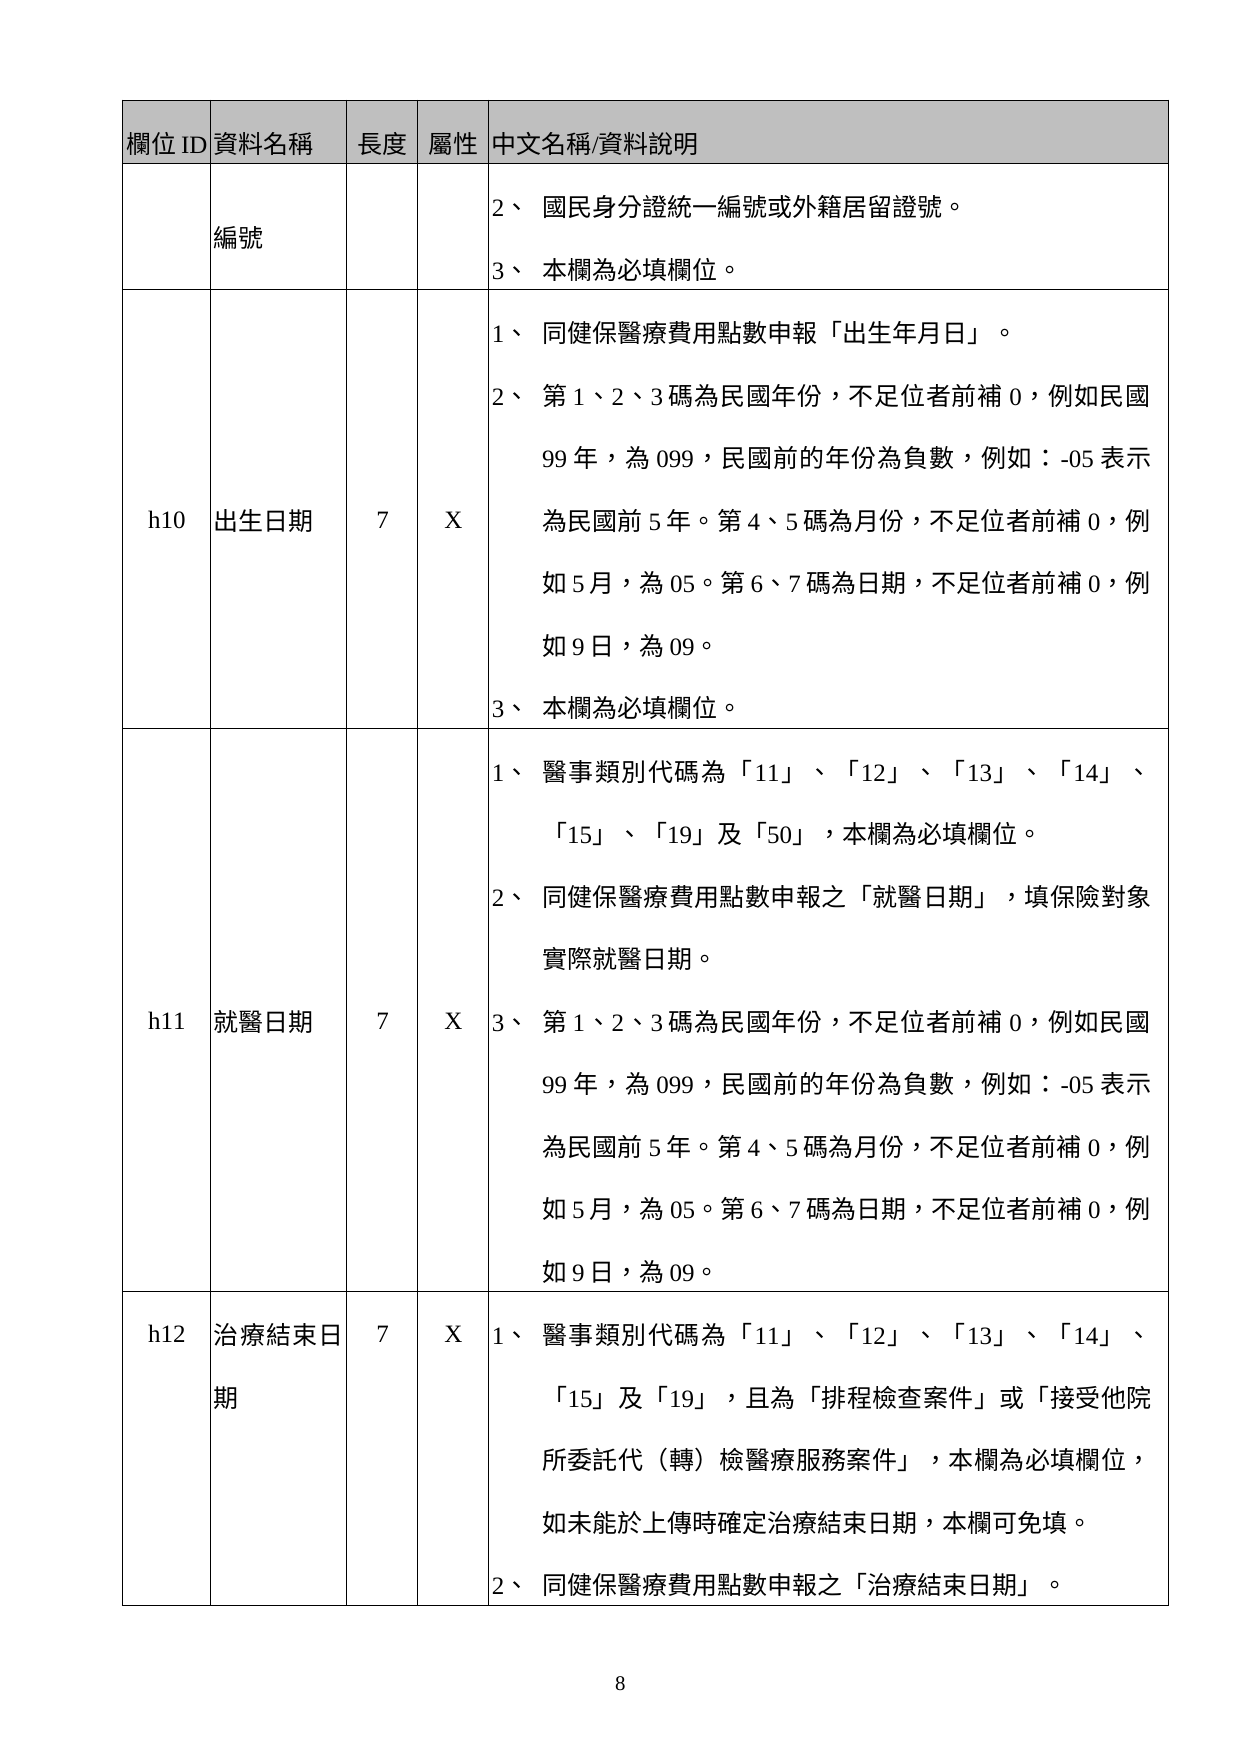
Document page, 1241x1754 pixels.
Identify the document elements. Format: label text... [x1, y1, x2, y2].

table_cell [347, 164, 417, 289]
table_cell 治療結束日期 [211, 1292, 346, 1605]
table_cell [418, 164, 488, 289]
table_cell h11 [123, 729, 210, 1291]
table_cell 7 [347, 729, 417, 1291]
table_cell 醫事類別代碼為「11」、「12」、「13」、「14」、「15」及「19」，且為「排程檢查案件」或「接受他院所委託代（轉）檢醫療服務案件」，本欄為必填欄位，如未能於上傳時確定治療結束日期，本欄可免填。 同健保醫療費用點數申報之「治療結束日期」。 第1、2、3碼為民國年份，不足位者前補0。例如民國99年，為099。第4、5碼為月份，不足位者前補0。例如5月，為05。第6、7碼為日期，不足位者前補0。例如9日，為09。 排程檢查案件：填「檢查當天日期」。 接受他院所委託代（轉）檢醫療服務案件，本欄請填代（轉）案件之檢驗日期。 [489, 1292, 1168, 1605]
table_header 中文名稱/資料說明 [489, 101, 1168, 163]
table_header 欄位ID [123, 101, 210, 163]
table_header 屬性 [418, 101, 488, 163]
table_cell 同健保醫療費用點數申報「身分證統一編號」。 國民身分證統一編號或外籍居留證號。 本欄為必填欄位。 [489, 164, 1168, 289]
table_header 資料名稱 [211, 101, 346, 163]
table_cell X [418, 729, 488, 1291]
table_cell h12 [123, 1292, 210, 1605]
table_cell X [418, 1292, 488, 1605]
table_cell 出生日期 [211, 290, 346, 728]
table_header 長度 [347, 101, 417, 163]
table_cell 就醫日期 [211, 729, 346, 1291]
table_cell X [418, 290, 488, 728]
table_cell 同健保醫療費用點數申報「出生年月日」。 第1、2、3碼為民國年份，不足位者前補0，例如民國99年，為099，民國前的年份為負數，例如：-05表示為民國前5年。第4、5碼為月份，不足位者前補0，例如5月，為05。第6、7碼為日期，不足位者前補0，例如9日，為09。 本欄為必填欄位。 [489, 290, 1168, 728]
table_cell 編號 [211, 164, 346, 289]
table_cell 醫事類別代碼為「11」、「12」、「13」、「14」、「15」、「19」及「50」，本欄為必填欄位。 同健保醫療費用點數申報之「就醫日期」，填保險對象實際就醫日期。 第1、2、3碼為民國年份，不足位者前補0，例如民國99年，為099，民國前的年份為負數，例如：-05表示為民國前5年。第4、5碼為月份，不足位者前補0，例如5月，為05。第6、7碼為日期，不足位者前補0，例如9日，為09。 [489, 729, 1168, 1291]
table_cell [123, 164, 210, 289]
table_cell 7 [347, 290, 417, 728]
table_cell 7 [347, 1292, 417, 1605]
table_cell h10 [123, 290, 210, 728]
